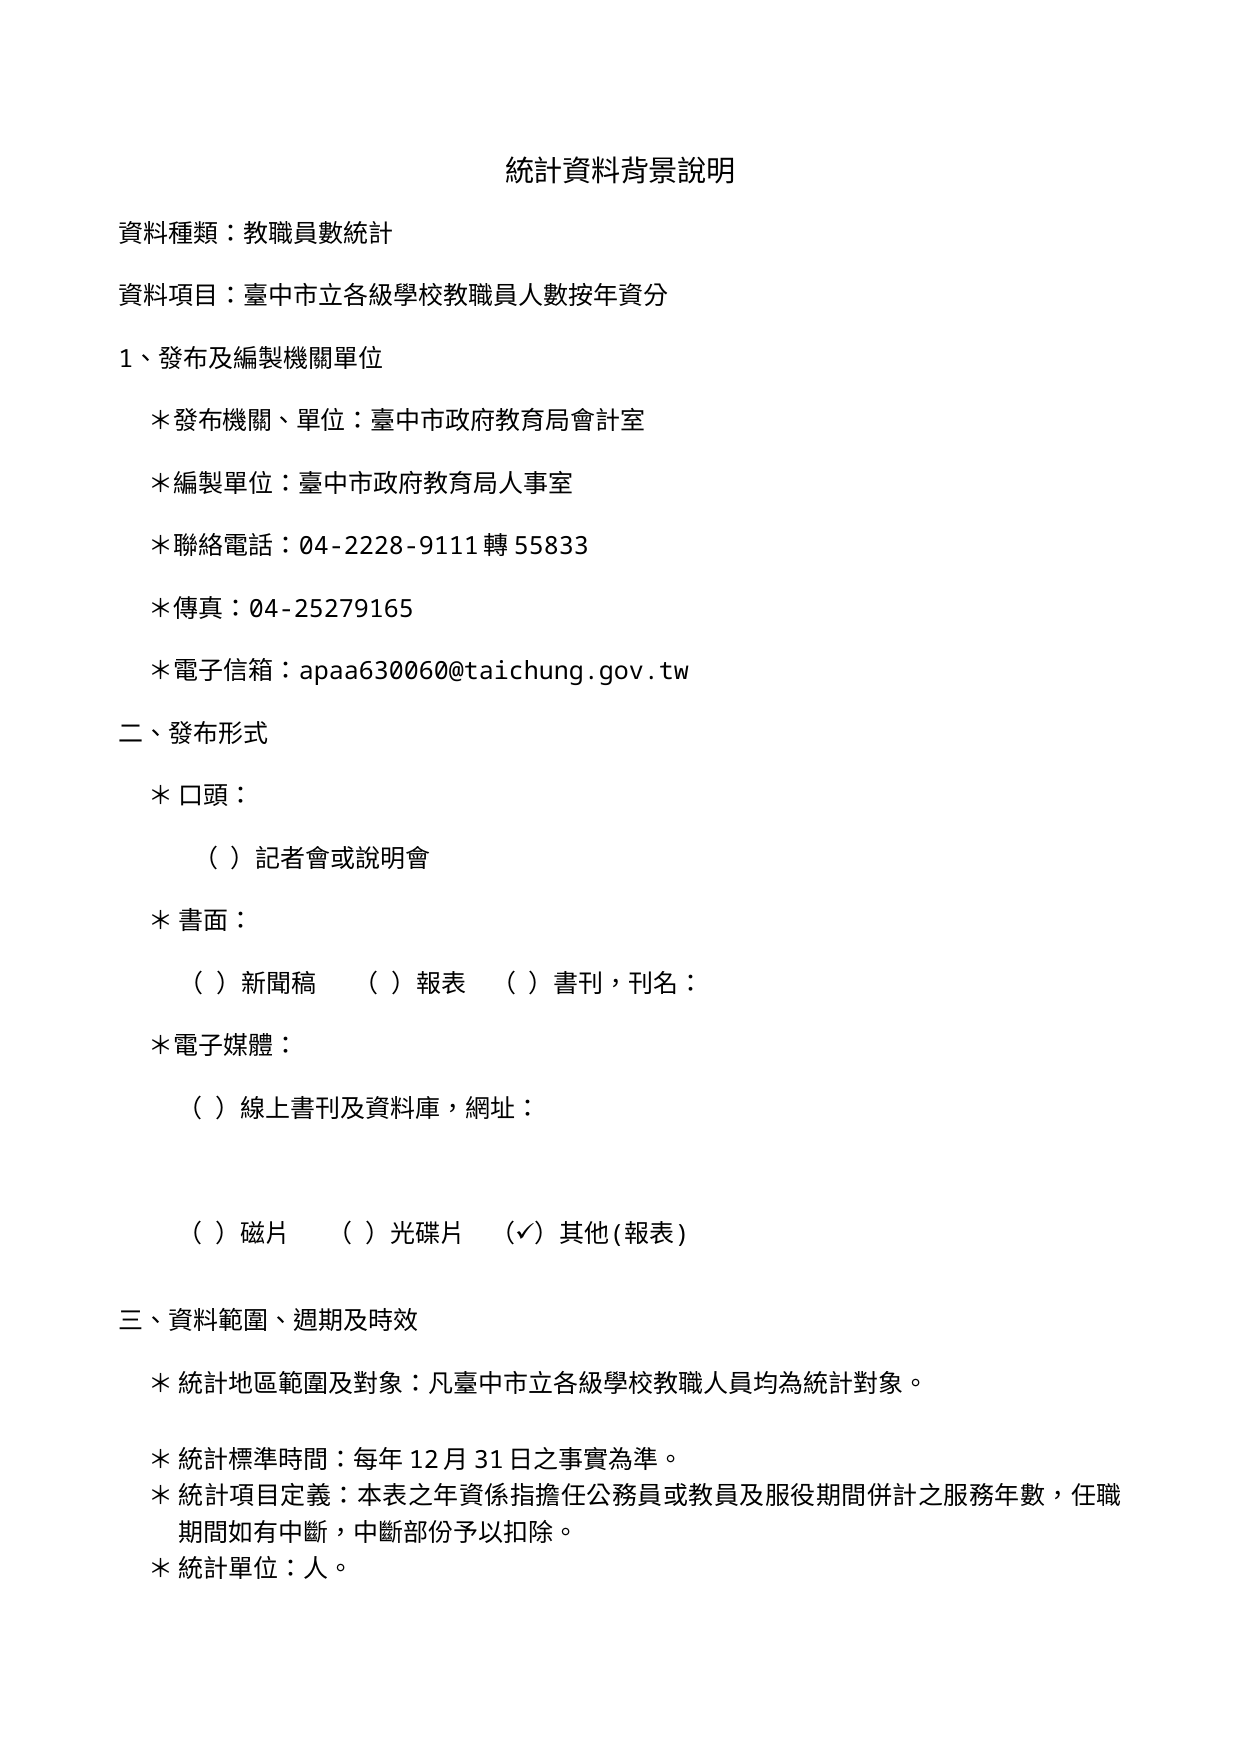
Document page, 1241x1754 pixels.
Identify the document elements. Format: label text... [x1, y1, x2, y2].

text 三、資料範圍、週期及時效 [118, 1277, 1122, 1339]
text ＊聯絡電話：04-2228-9111轉55833 [149, 502, 1122, 564]
text ＊傳真：04-25279165 [149, 564, 1122, 627]
text 資料種類：教職員數統計 [118, 189, 1122, 252]
list 統計標準時間：每年12月31日之事實為準。 [149, 1439, 1122, 1476]
list 發布及編製機關單位 [118, 314, 1122, 377]
text （ ）記者會或說明會 [118, 814, 1122, 877]
text （ ）磁片 （ ）光碟片 （）其他(報表) [177, 1189, 1156, 1252]
text （ ）新聞稿 （ ）報表 （ ）書刊，刊名： [149, 939, 1122, 1002]
text 統計資料背景說明 [118, 127, 1122, 189]
text ＊電子媒體： [149, 1002, 1122, 1064]
list 統計項目定義：本表之年資係指擔任公務員或教員及服役期間併計之服務年數，任職期間如有中斷，中斷部份予以扣除。 [149, 1476, 1122, 1548]
text 二、發布形式 [118, 689, 1122, 752]
list 書面： [149, 877, 1122, 939]
text ＊電子信箱：apaa630060@taichung.gov.tw [149, 627, 1122, 689]
text ＊發布機關、單位：臺中市政府教育局會計室 [149, 377, 1122, 439]
list 統計地區範圍及對象：凡臺中市立各級學校教職人員均為統計對象。 [149, 1339, 1122, 1402]
list 統計單位：人。 [149, 1548, 1122, 1584]
text ＊編製單位：臺中市政府教育局人事室 [149, 439, 1122, 502]
text （ ）線上書刊及資料庫，網址： [131, 1064, 1122, 1127]
text 資料項目：臺中市立各級學校教職員人數按年資分 [118, 252, 1122, 314]
list 口頭： [149, 752, 1122, 814]
